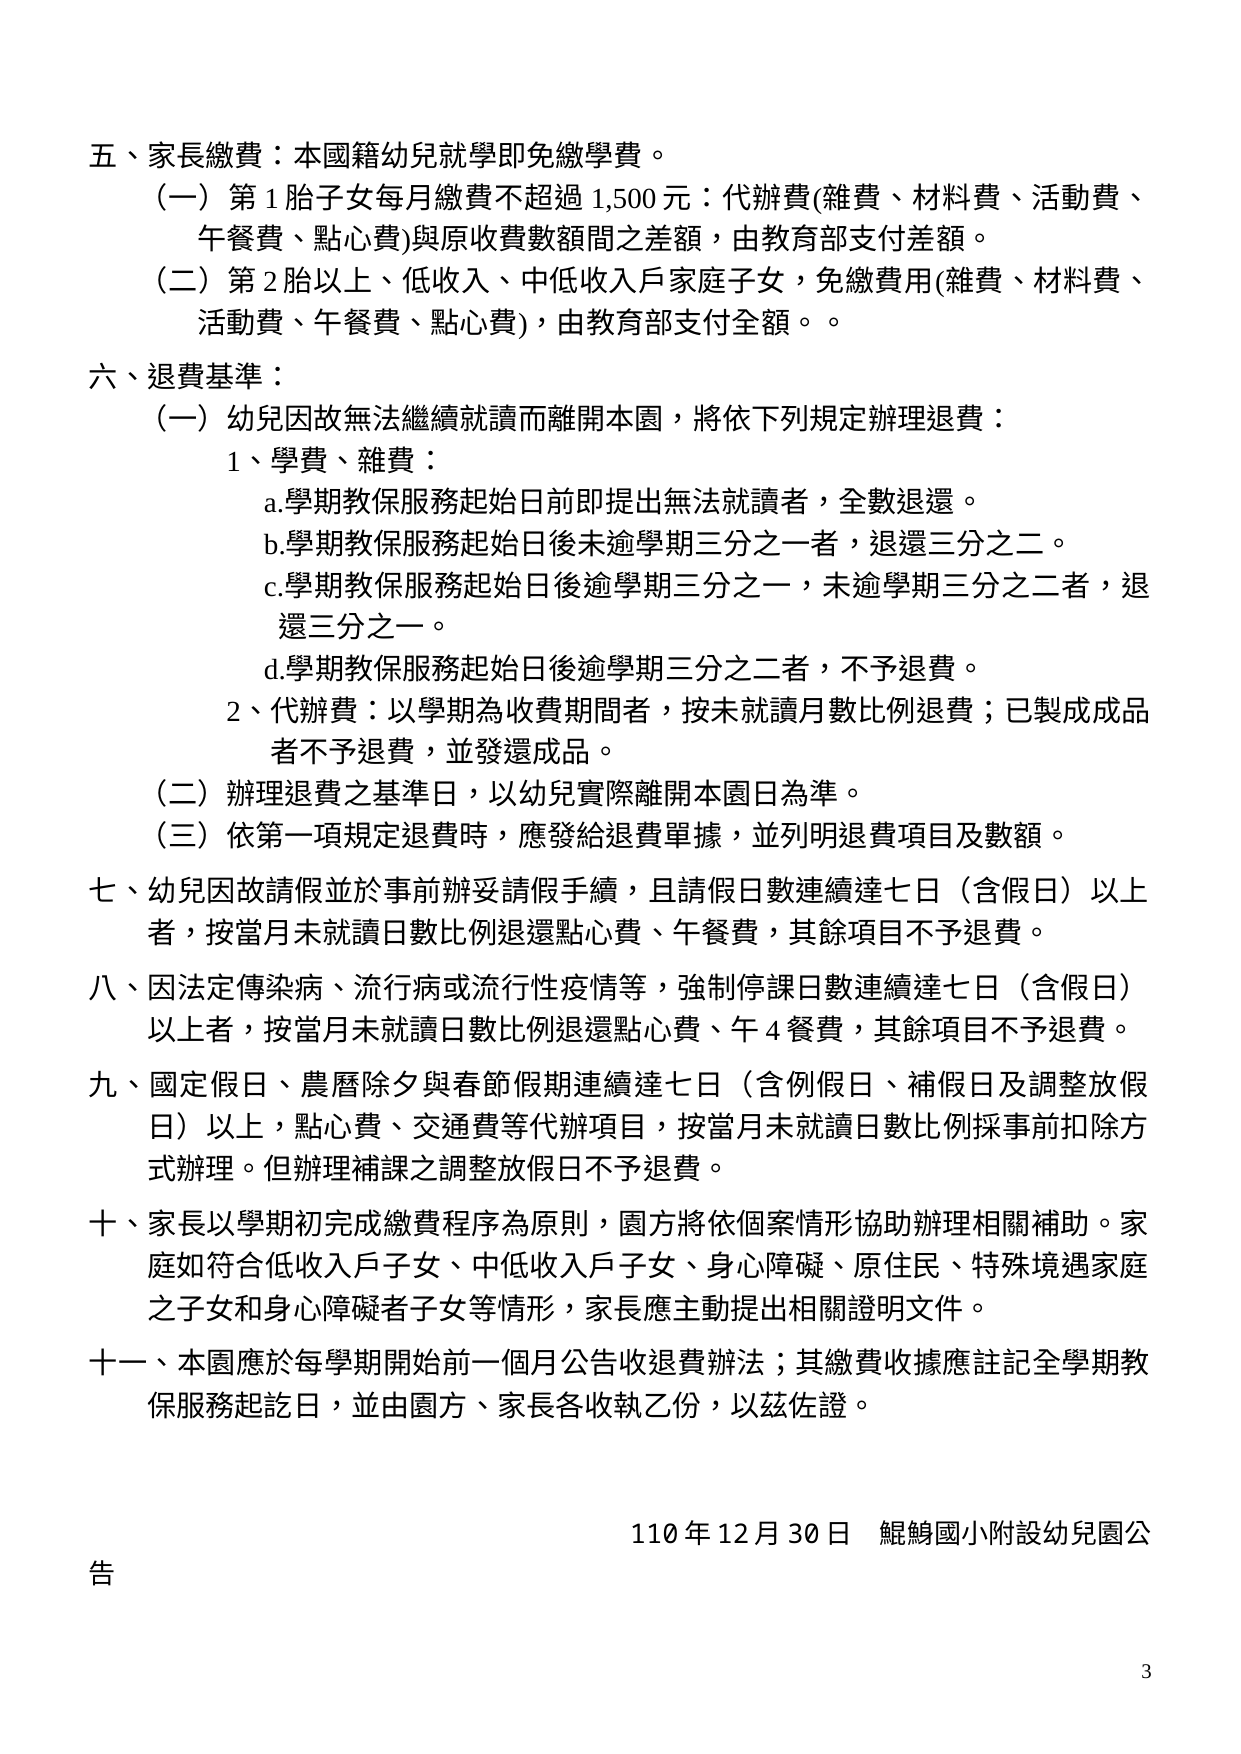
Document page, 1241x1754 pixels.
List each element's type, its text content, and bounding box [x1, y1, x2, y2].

text 六、退費基準： [89, 354, 1152, 396]
text 七、幼兒因故請假並於事前辦妥請假手續，且請假日數連續達七日（含假日）以上者，按當月未就讀日數比例退還點心費、午餐費，其餘項目不予退費。 [89, 867, 1152, 952]
text （二）第2胎以上、低收入、中低收入戶家庭子女，免繳費用(雜費、材料費、活動費、午餐費、點心費)，由教育部支付全額。。 [139, 258, 1152, 341]
text c.學期教保服務起始日後逾學期三分之一，未逾學期三分之二者，退還三分之一。 [264, 563, 1152, 646]
text 八、因法定傳染病、流行病或流行性疫情等，強制停課日數連續達七日（含假日）以上者，按當月未就讀日數比例退還點心費、午4餐費，其餘項目不予退費。 [89, 964, 1152, 1049]
text 十一、本園應於每學期開始前一個月公告收退費辦法；其繳費收據應註記全學期教保服務起訖日，並由園方、家長各收執乙份，以茲佐證。 [89, 1340, 1152, 1424]
text 十、家長以學期初完成繳費程序為原則，園方將依個案情形協助辦理相關補助。家庭如符合低收入戶子女、中低收入戶子女、身心障礙、原住民、特殊境遇家庭之子女和身心障礙者子女等情形，家長應主動提出相關證明文件。 [89, 1201, 1152, 1327]
text （一）幼兒因故無法繼續就讀而離開本園，將依下列規定辦理退費： [139, 396, 1152, 438]
text 九、國定假日、農曆除夕與春節假期連續達七日（含例假日、補假日及調整放假日）以上，點心費、交通費等代辦項目，按當月未就讀日數比例採事前扣除方式辦理。但辦理補課之調整放假日不予退費。 [89, 1061, 1152, 1188]
text （二）辦理退費之基準日，以幼兒實際離開本園日為準。 [139, 771, 1152, 813]
text 110年12月30日 鯤鯓國小附設幼兒園公告 [89, 1512, 1152, 1591]
text d.學期教保服務起始日後逾學期三分之二者，不予退費。 [264, 646, 1152, 688]
text 五、家長繳費：本國籍幼兒就學即免繳學費。 [89, 132, 1152, 175]
text a.學期教保服務起始日前即提出無法就讀者，全數退還。 [264, 479, 1152, 521]
text （一）第1胎子女每月繳費不超過1,500元：代辦費(雜費、材料費、活動費、午餐費、點心費)與原收費數額間之差額，由教育部支付差額。 [139, 175, 1152, 258]
text 2、代辦費：以學期為收費期間者，按未就讀月數比例退費；已製成成品者不予退費，並發還成品。 [226, 688, 1152, 771]
text 1、學費、雜費： [226, 438, 1152, 479]
text （三）依第一項規定退費時，應發給退費單據，並列明退費項目及數額。 [139, 813, 1152, 854]
text b.學期教保服務起始日後未逾學期三分之一者，退還三分之二。 [264, 521, 1152, 563]
